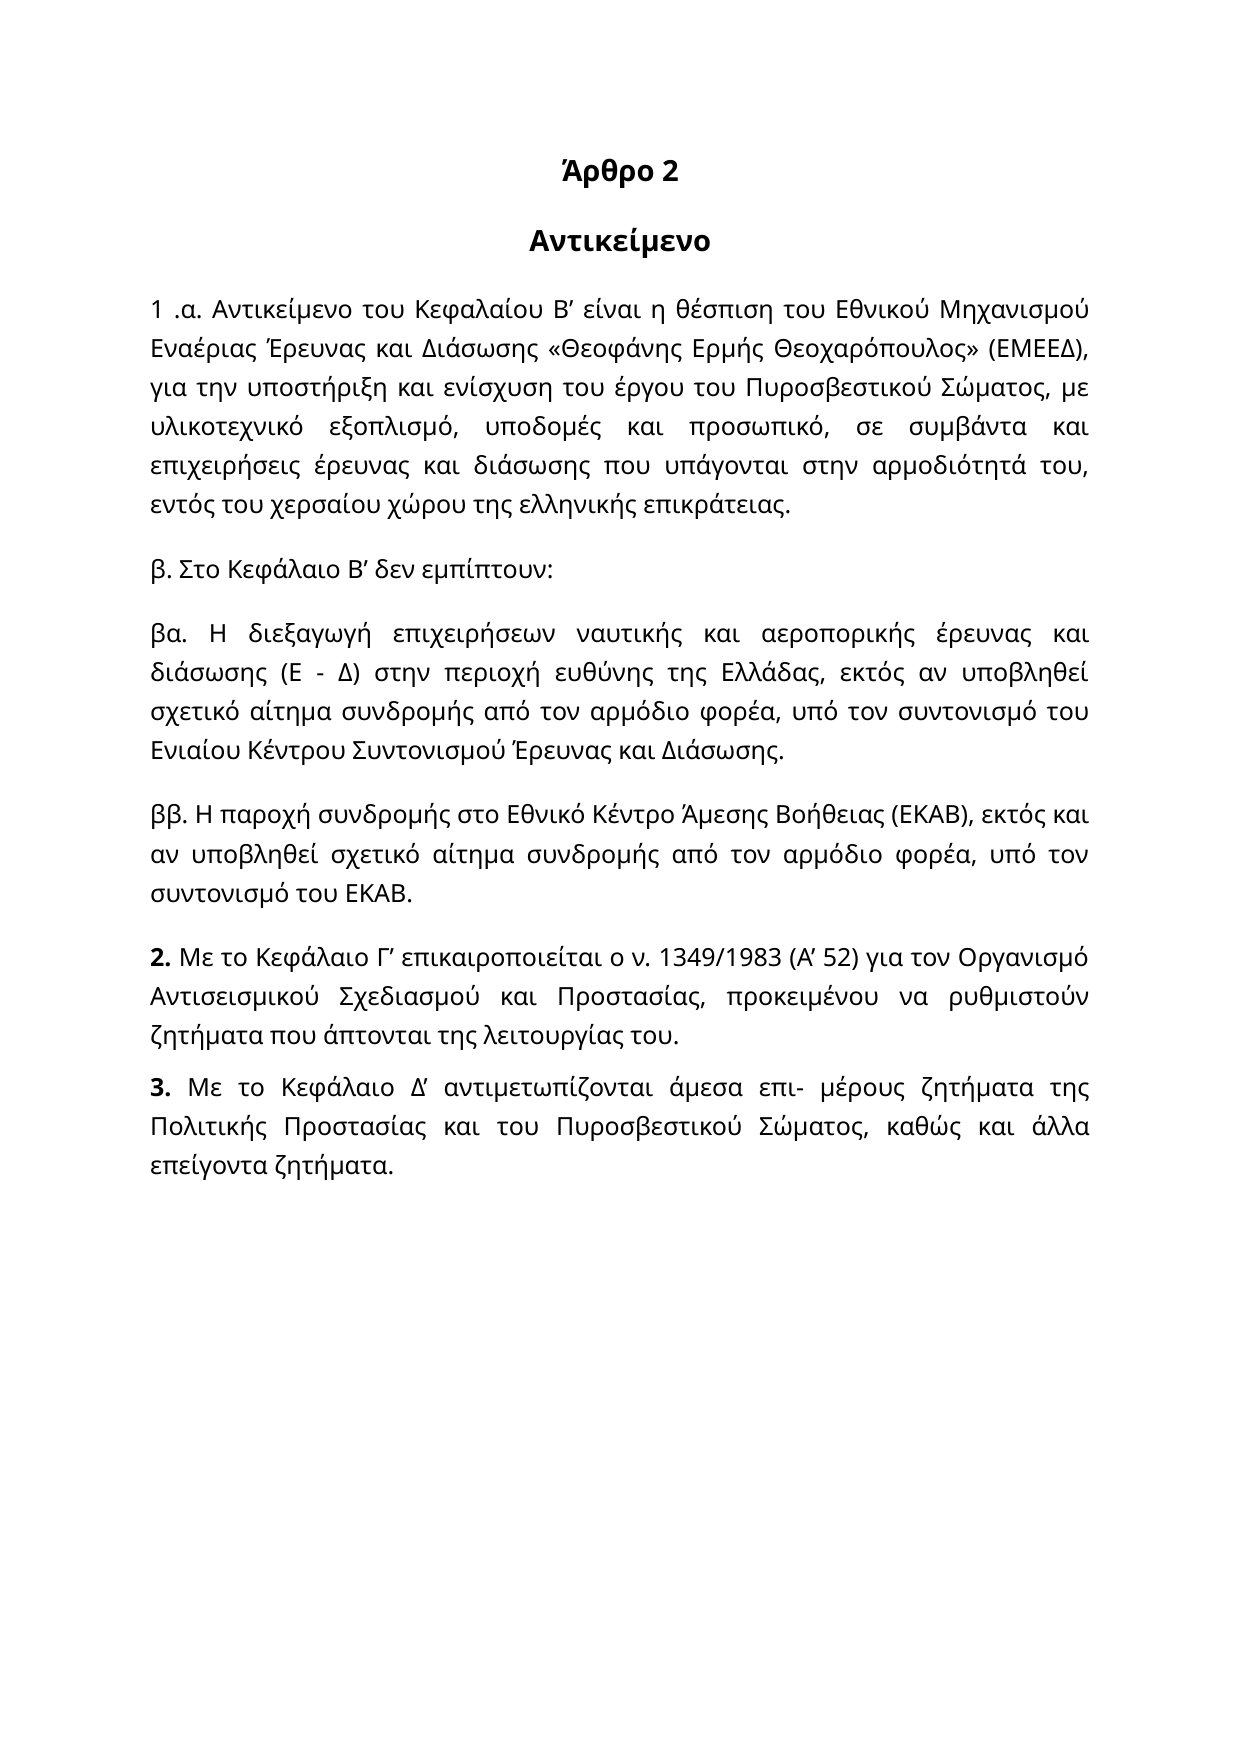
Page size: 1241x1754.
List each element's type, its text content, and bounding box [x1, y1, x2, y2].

text ββ. Η παροχή συνδρομής στο Εθνικό Κέντρο Άμεσης Βοήθειας (ΕΚΑΒ), εκτός και αν υποβληθεί σχετικό αίτημα συνδρομής από τον αρμόδιο φορέα, υπό τον συντονισμό του ΕΚΑΒ. [150, 797, 1090, 909]
subtitle Αντικείμενο [150, 221, 1090, 260]
text 1 .α. Αντικείμενο του Κεφαλαίου Β’ είναι η θέσπιση του Εθνικού Μηχανισμού Εναέριας Έρευνας και Διάσωσης «Θεοφάνης Ερμής Θεοχαρόπουλος» (ΕΜΕΕΔ), για την υποστήριξη και ενίσχυση του έργου του Πυροσβεστικού Σώματος, με υλικοτεχνικό εξοπλισμό, υποδομές και προσωπικό, σε συμβάντα και επιχειρήσεις έρευνας και διάσωσης που υπάγονται στην αρμοδιότητά του, εντός του χερσαίου χώρου της ελληνικής επικράτειας. [150, 291, 1090, 521]
text 3. Με το Κεφάλαιο Δ’ αντιμετωπίζονται άμεσα επι- μέρους ζητήματα της Πολιτικής Προστασίας και του Πυροσβεστικού Σώματος, καθώς και άλλα επείγοντα ζητήματα. [150, 1069, 1090, 1182]
subtitle Άρθρο 2 [150, 150, 1090, 190]
text β. Στο Κεφάλαιο Β’ δεν εμπίπτουν: [150, 551, 1090, 585]
text 2. Με το Κεφάλαιο Γ’ επικαιροποιείται ο ν. 1349/1983 (Α’ 52) για τον Οργανισμό Αντισεισμικού Σχεδιασμού και Προστασίας, προκειμένου να ρυθμιστούν ζητήματα που άπτονται της λειτουργίας του. [150, 939, 1090, 1052]
text βα. Η διεξαγωγή επιχειρήσεων ναυτικής και αεροπορικής έρευνας και διάσωσης (Ε - Δ) στην περιοχή ευθύνης της Ελλάδας, εκτός αν υποβληθεί σχετικό αίτημα συνδρομής από τον αρμόδιο φορέα, υπό τον συντονισμό του Ενιαίου Κέντρου Συντονισμού Έρευνας και Διάσωσης. [150, 615, 1090, 767]
